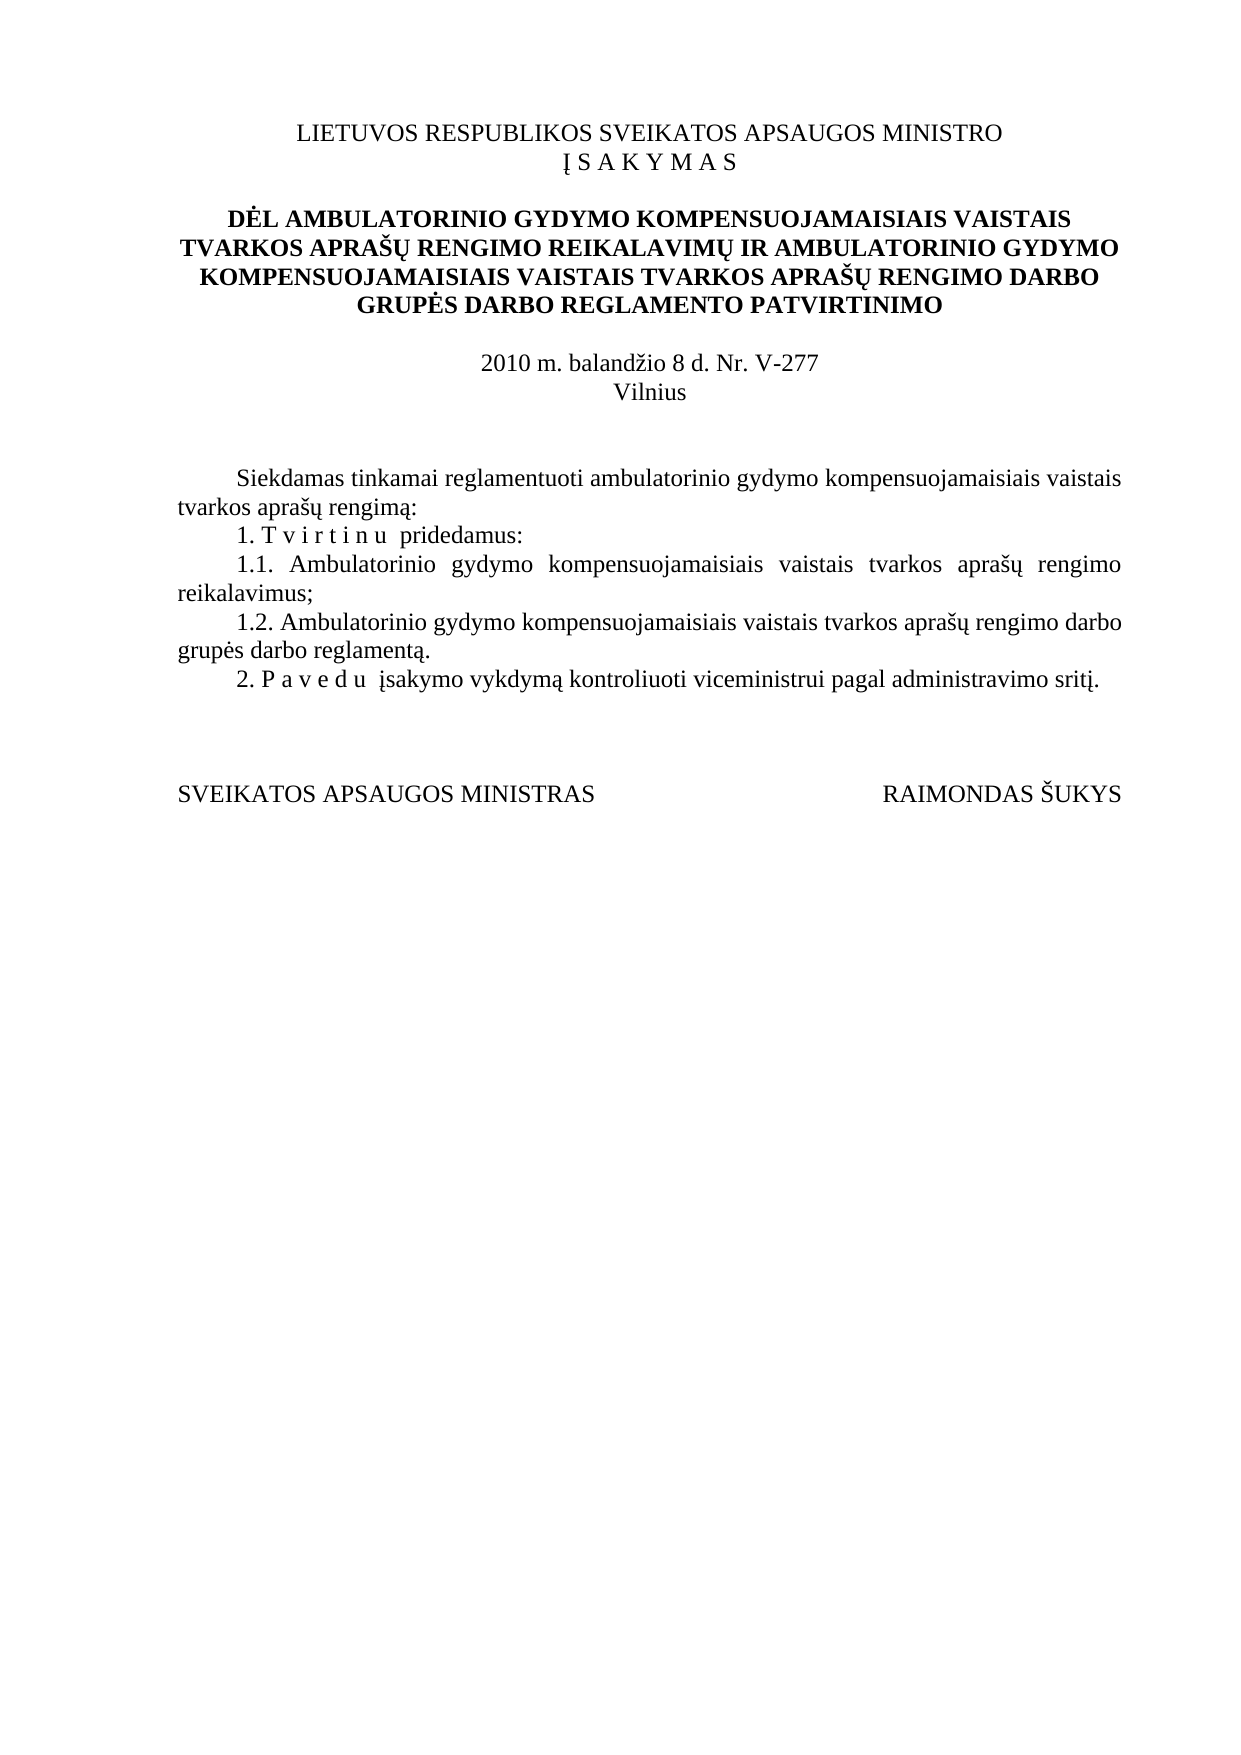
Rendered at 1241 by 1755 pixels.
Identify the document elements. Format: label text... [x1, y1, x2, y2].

text DĖL AMBULATORINIO GYDYMO KOMPENSUOJAMAISIAIS VAISTAIS TVARKOS APRAŠŲ RENGIMO REIKALAVIMŲ IR AMBULATORINIO GYDYMO KOMPENSUOJAMAISIAIS VAISTAIS TVARKOS APRAŠŲ RENGIMO DARBO GRUPĖS DARBO REGLAMENTO PATVIRTINIMO [177, 204, 1122, 319]
text 1.1. Ambulatorinio gydymo kompensuojamaisiais vaistais tvarkos aprašų rengimo reikalavimus; [177, 549, 1122, 607]
text 1.2. Ambulatorinio gydymo kompensuojamaisiais vaistais tvarkos aprašų rengimo darbo grupės darbo reglamentą. [177, 607, 1122, 664]
text Vilnius [177, 377, 1122, 406]
text 1. Tvirtinu pridedamus: [177, 521, 1122, 549]
text ĮSAKYMAS [177, 147, 1122, 176]
text 2. Pavedu įsakymo vykdymą kontroliuoti viceministrui pagal administravimo sritį. [177, 664, 1122, 693]
text 2010 m. balandžio 8 d. Nr. V-277 [177, 348, 1122, 377]
text LIETUVOS RESPUBLIKOS SVEIKATOS APSAUGOS MINISTRO [177, 118, 1122, 147]
text Siekdamas tinkamai reglamentuoti ambulatorinio gydymo kompensuojamaisiais vaistais tvarkos aprašų rengimą: [177, 463, 1122, 521]
text Sveikatos apsaugos ministras Raimondas Šukys [177, 779, 1122, 808]
